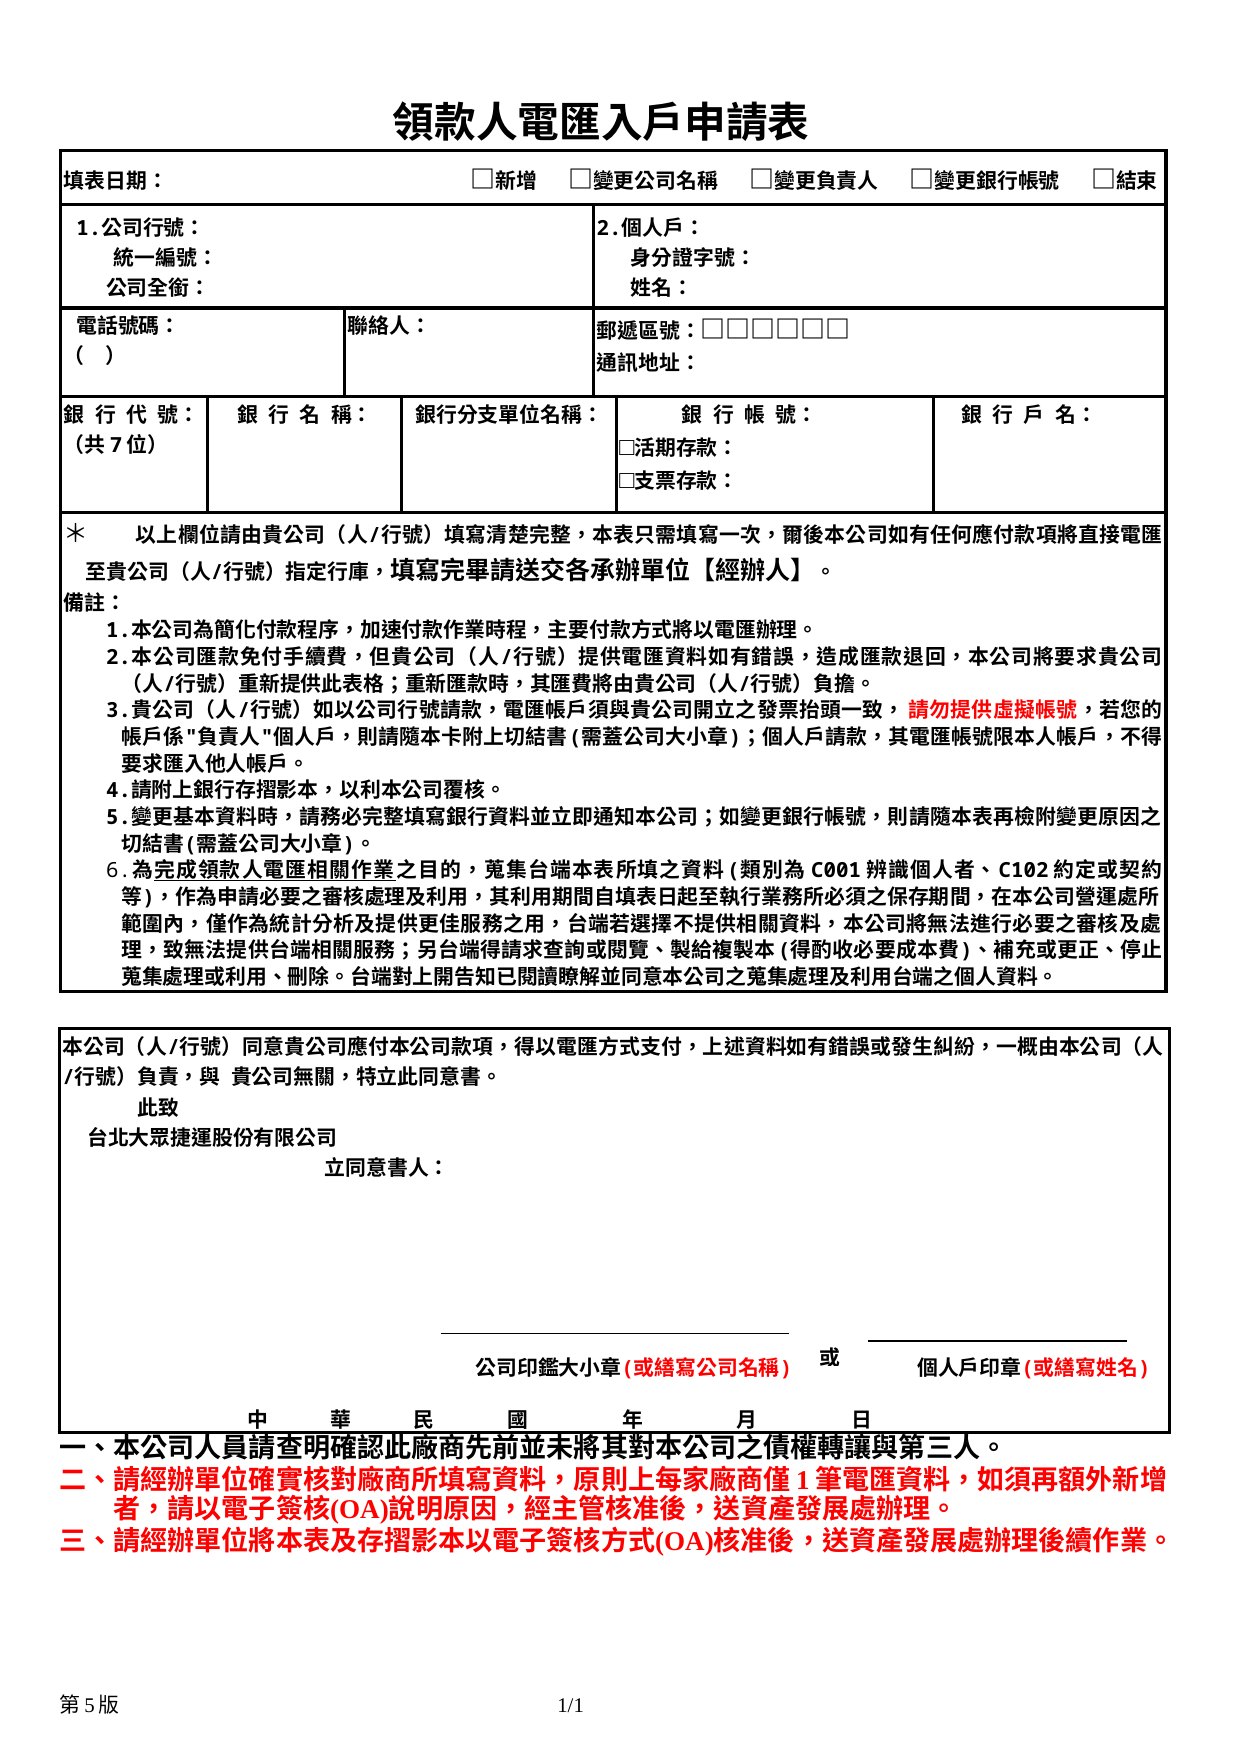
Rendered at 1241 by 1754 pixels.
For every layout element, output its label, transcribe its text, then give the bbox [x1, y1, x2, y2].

table_cell 1.公司行號： 統一編號： 公司全銜： [62, 206, 592, 306]
text 三、請經辦單位將本表及存摺影本以電子簽核方式(OA)核准後，送資產發展處辦理後續作業。 [59, 1527, 1181, 1556]
table_cell 銀 行 帳 號： □活期存款： □支票存款： [618, 398, 932, 511]
table_cell 銀 行 戶 名： [935, 398, 1164, 511]
table_cell 銀行分支單位名稱： [403, 398, 615, 511]
text 領款人電匯入戶申請表 [59, 89, 1181, 149]
table_header 填表日期： □新增 □變更公司名稱 □變更負責人 □變更銀行帳號 □結束 [62, 152, 1164, 203]
table_cell 以上欄位請由貴公司（人/行號）填寫清楚完整，本表只需填寫一次，爾後本公司如有任何應付款項將直接電匯至貴公司（人/行號）指定行庫，填寫完畢請送交各承辦單位【經辦人】。 備註： 1.本公司為簡化付款程序，加速付款作業時程，主要付款方式將以電匯辦理。 2.本公司匯款免付手續費，但貴公司（人/行號）提供電匯資料如有錯誤，造成匯款退回，本公司將要求貴公司（人/行號）重新提供此表格；重新匯款時，其匯費將由貴公司（人/行號）負擔。 3.貴公司（人/行號）如以公司行號請款，電匯帳戶須與貴公司開立之發票抬頭一致，請勿提供虛擬帳號，若您的帳戶係"負責人"個人戶，則請隨本卡附上切結書(需蓋公司大小章)；個人戶請款，其電匯帳號限本人帳戶，不得要求匯入他人帳戶。 4.請附上銀行存摺影本，以利本公司覆核。 5.變更基本資料時，請務必完整填寫銀行資料並立即通知本公司；如變更銀行帳號，則請隨本表再檢附變更原因之切結書(需蓋公司大小章)。 6.為完成領款人電匯相關作業之目的，蒐集台端本表所填之資料(類別為C001辨識個人者、C102約定或契約等)，作為申請必要之審核處理及利用，其利用期間自填表日起至執行業務所必須之保存期間，在本公司營運處所範圍內，僅作為統計分析及提供更佳服務之用，台端若選擇不提供相關資料，本公司將無法進行必要之審核及處理，致無法提供台端相關服務；另台端得請求查詢或閱覽、製給複製本(得酌收必要成本費)、補充或更正、停止蒐集處理或利用、刪除。台端對上開告知已閱讀瞭解並同意本公司之蒐集處理及利用台端之個人資料。 [62, 514, 1164, 990]
table_header 本公司（人/行號）同意貴公司應付本公司款項，得以電匯方式支付，上述資料如有錯誤或發生糾紛，一概由本公司（人/行號）負責，與 貴公司無關，特立此同意書。 此致 台北大眾捷運股份有限公司 立同意書人： 公司印鑑大小章(或繕寫公司名稱) 個人戶印章(或繕寫姓名) 中 華 民 國 年 月 日 [61, 1030, 1168, 1431]
table_cell 聯絡人： [346, 310, 592, 395]
text 一、本公司人員請查明確認此廠商先前並未將其對本公司之債權轉讓與第三人。 [59, 1434, 1181, 1463]
table_cell 銀 行 代 號： （共7位） [62, 398, 206, 511]
table_cell 2.個人戶： 身分證字號： 姓名： [595, 206, 1164, 306]
table_cell 銀 行 名 稱： [209, 398, 400, 511]
table_cell 電話號碼： （ ） [62, 310, 343, 395]
text 二、請經辦單位確實核對廠商所填寫資料，原則上每家廠商僅1筆電匯資料，如須再額外新增者，請以電子簽核(OA)說明原因，經主管核准後，送資產發展處辦理。 [59, 1466, 1181, 1524]
table_cell 郵遞區號：□□□□□□ 通訊地址： [595, 310, 1164, 395]
